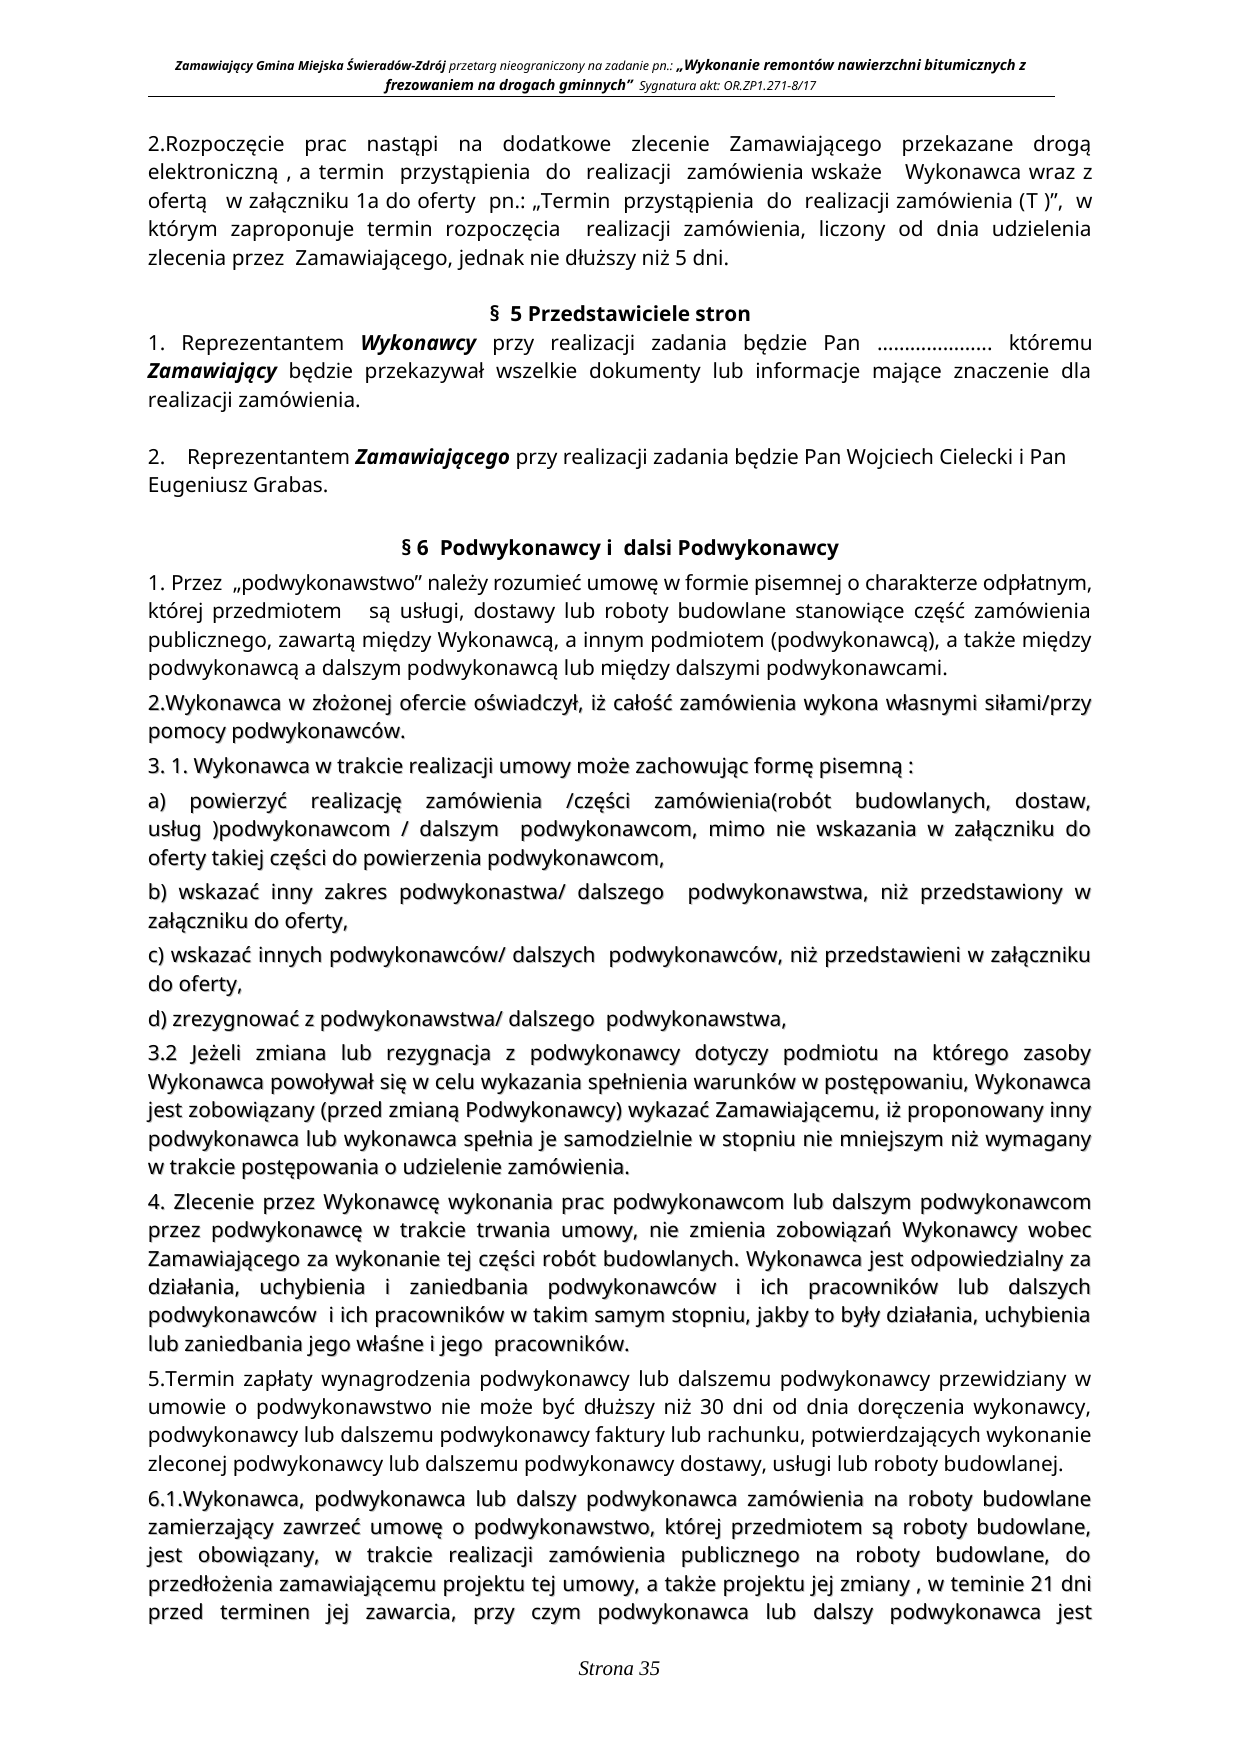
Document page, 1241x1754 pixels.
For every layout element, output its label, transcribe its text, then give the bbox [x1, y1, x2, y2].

text 2.Rozpoczęcie prac nastąpi na dodatkowe zlecenie Zamawiającego przekazane drogą elektroniczną , a termin przystąpienia do realizacji zamówienia wskaże Wykonawca wraz z ofertą w załączniku 1a do oferty pn.: „Termin przystąpienia do realizacji zamówienia (T )”, w którym zaproponuje termin rozpoczęcia realizacji zamówienia, liczony od dnia udzielenia zlecenia przez Zamawiającego, jednak nie dłuższy niż 5 dni. [148, 129, 1092, 271]
text 6.1.Wykonawca, podwykonawca lub dalszy podwykonawca zamówienia na roboty budowlane zamierzający zawrzeć umowę o podwykonawstwo, której przedmiotem są roboty budowlane, jest obowiązany, w trakcie realizacji zamówienia publicznego na roboty budowlane, do przedłożenia zamawiającemu projektu tej umowy, a także projektu jej zmiany , w teminie 21 dni przed terminen jej zawarcia, przy czym podwykonawca lub dalszy podwykonawca jest [148, 1484, 1092, 1626]
text d) zrezygnować z podwykonawstwa/ dalszego podwykonawstwa, [148, 1004, 1092, 1032]
text a) powierzyć realizację zamówienia /części zamówienia(robót budowlanych, dostaw, usług )podwykonawcom / dalszym podwykonawcom, mimo nie wskazania w załączniku do oferty takiej części do powierzenia podwykonawcom, [148, 786, 1092, 871]
text § 6 Podwykonawcy i dalsi Podwykonawcy [148, 533, 1092, 562]
text 2.Wykonawca w złożonej ofercie oświadczył, iż całość zamówienia wykona własnymi siłami/przy pomocy podwykonawców. [148, 688, 1092, 745]
text 3.2 Jeżeli zmiana lub rezygnacja z podwykonawcy dotyczy podmiotu na którego zasoby Wykonawca powoływał się w celu wykazania spełnienia warunków w postępowaniu, Wykonawca jest zobowiązany (przed zmianą Podwykonawcy) wykazać Zamawiającemu, iż proponowany inny podwykonawca lub wykonawca spełnia je samodzielnie w stopniu nie mniejszym niż wymagany w trakcie postępowania o udzielenie zamówienia. [148, 1038, 1092, 1181]
text 2. Reprezentantem Zamawiającego przy realizacji zadania będzie Pan Wojciech Cielecki i Pan Eugeniusz Grabas. [148, 442, 1092, 499]
text 4. Zlecenie przez Wykonawcę wykonania prac podwykonawcom lub dalszym podwykonawcom przez podwykonawcę w trakcie trwania umowy, nie zmienia zobowiązań Wykonawcy wobec Zamawiającego za wykonanie tej części robót budowlanych. Wykonawca jest odpowiedzialny za działania, uchybienia i zaniedbania podwykonawców i ich pracowników lub dalszych podwykonawców i ich pracowników w takim samym stopniu, jakby to były działania, uchybienia lub zaniedbania jego właśne i jego pracowników. [148, 1187, 1092, 1357]
text 3. 1. Wykonawca w trakcie realizacji umowy może zachowując formę pisemną : [148, 751, 1092, 779]
text 1. Reprezentantem Wykonawcy przy realizacji zadania będzie Pan ………………... któremu Zamawiający będzie przekazywał wszelkie dokumenty lub informacje mające znaczenie dla realizacji zamówienia. [148, 328, 1092, 413]
text § 5 Przedstawiciele stron [148, 299, 1092, 328]
text b) wskazać inny zakres podwykonastwa/ dalszego podwykonawstwa, niż przedstawiony w załączniku do oferty, [148, 877, 1092, 934]
text c) wskazać innych podwykonawców/ dalszych podwykonawców, niż przedstawieni w załączniku do oferty, [148, 941, 1092, 997]
text 5.Termin zapłaty wynagrodzenia podwykonawcy lub dalszemu podwykonawcy przewidziany w umowie o podwykonawstwo nie może być dłuższy niż 30 dni od dnia doręczenia wykonawcy, podwykonawcy lub dalszemu podwykonawcy faktury lub rachunku, potwierdzających wykonanie zleconej podwykonawcy lub dalszemu podwykonawcy dostawy, usługi lub roboty budowlanej. [148, 1364, 1092, 1477]
text 1. Przez „podwykonawstwo” należy rozumieć umowę w formie pisemnej o charakterze odpłatnym, której przedmiotem są usługi, dostawy lub roboty budowlane stanowiące część zamówienia publicznego, zawartą między Wykonawcą, a innym podmiotem (podwykonawcą), a także między podwykonawcą a dalszym podwykonawcą lub między dalszymi podwykonawcami. [148, 568, 1092, 682]
